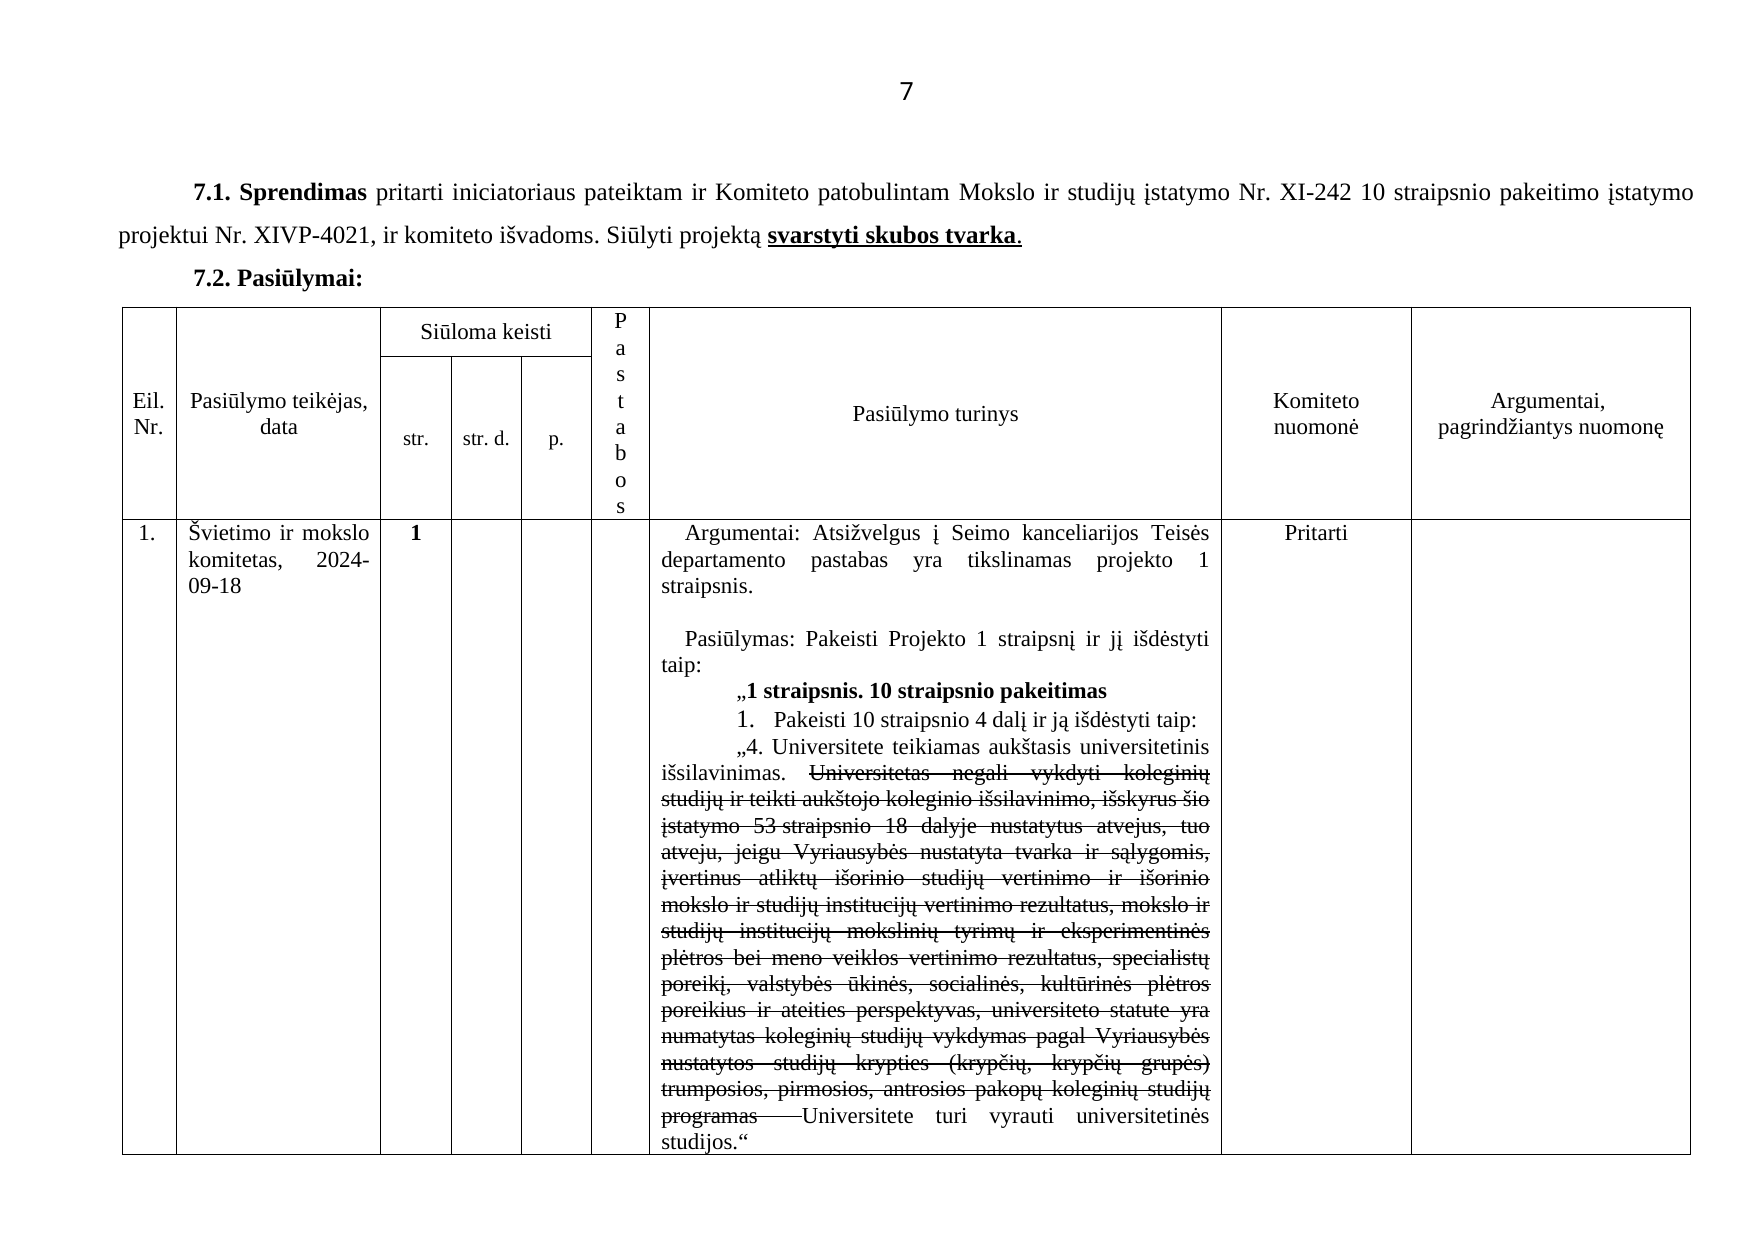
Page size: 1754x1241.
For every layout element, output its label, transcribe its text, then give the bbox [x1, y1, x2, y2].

table_cell [522, 520, 591, 1154]
text 7.1. Sprendimas pritarti iniciatoriaus pateiktam ir Komiteto patobulintam Mokslo ir studijų įstatymo Nr. XI-242 10 straipsnio pakeitimo įstatymo projektui Nr. XIVP-4021, ir komiteto išvadoms. Siūlyti projektą svarstyti skubos tvarka. [118, 177, 1695, 249]
table_header Argumentai, pagrindžiantys nuomonę [1412, 308, 1690, 518]
table_cell [452, 520, 521, 1154]
table_header Komiteto nuomonė [1222, 308, 1411, 518]
table_cell Argumentai: Atsižvelgus į Seimo kanceliarijos Teisės departamento pastabas yra tikslinamas projekto 1 straipsnis. Pasiūlymas: Pakeisti Projekto 1 straipsnį ir jį išdėstyti taip: „1 straipsnis. 10 straipsnio pakeitimas Pakeisti 10 straipsnio 4 dalį ir ją išdėstyti taip: „4. Universitete teikiamas aukštasis universitetinis išsilavinimas. Universitetas negali vykdyti koleginių studijų ir teikti aukštojo koleginio išsilavinimo, išskyrus šio įstatymo 53 straipsnio 18 dalyje nustatytus atvejus, tuo atveju, jeigu Vyriausybės nustatyta tvarka ir sąlygomis, įvertinus atliktų išorinio studijų vertinimo ir išorinio mokslo ir studijų institucijų vertinimo rezultatus, mokslo ir studijų institucijų mokslinių tyrimų ir eksperimentinės plėtros bei meno veiklos vertinimo rezultatus, specialistų poreikį, valstybės ūkinės, socialinės, kultūrinės plėtros poreikius ir ateities perspektyvas, universiteto statute yra numatytas koleginių studijų vykdymas pagal Vyriausybės nustatytos studijų krypties (krypčių, krypčių grupės) trumposios, pirmosios, antrosios pakopų koleginių studijų programas Universitete turi vyrauti universitetinės studijos.“ Papildyti 10 straipsnį 5 dalimi: „5. Universitetas negali vykdyti koleginių studijų ir teikti aukštojo koleginio išsilavinimo, išskyrus: 1) šio įstatymo 53 straipsnio 18 dalyje nustatytus atvejus; 2) jeigu Vyriausybės nustatyta tvarka ir sąlygomis, įvertinus atliktų išorinio studijų vertinimo ir išorinio mokslo ir studijų institucijų vertinimo rezultatus, mokslo ir studijų institucijų mokslinių tyrimų ir eksperimentinės plėtros bei meno veiklos vertinimo rezultatus, specialistų poreikį, valstybės ūkinės, socialinės, kultūrinės plėtros poreikius ir ateities perspektyvas, universiteto statute yra numatytas koleginių studijų vykdymas pagal Vyriausybės nustatytos studijų krypties (krypčių, krypčių grupės) trumposios pirmosios, pakopų koleginių studijų programas; 3) kai universitetas dalyvauja Vyriausybei reorganizuojant valstybinę kolegiją, perima reorganizuojamos valstybinės kolegijos teises ir pareigas (įskaitant materialinę bazę ir kvalifikuotą personalą, būtiną koleginių studijų programoms vykdyti) ir sudaro galimybes reorganizuojamos valstybinės kolegijos studentams baigti pradėtas studijas pagal koleginių studijų programas, kurios studentams baigus studijas išregistruojamos.“ [650, 520, 1221, 1154]
table_header Eil. Nr. [123, 308, 176, 518]
table_cell 1 [381, 520, 451, 1154]
table_header Siūloma keisti [381, 308, 591, 356]
table_cell Pritarti [1222, 520, 1411, 1154]
table_cell Švietimo ir mokslo komitetas, 2024-09-18 [177, 520, 380, 1154]
table_header Pasiūlymo turinys [650, 308, 1221, 518]
table_header Pastabos [592, 308, 649, 518]
table_cell str. d. [452, 357, 521, 518]
table_header Pasiūlymo teikėjas, data [177, 308, 380, 518]
table_cell str. [381, 357, 451, 518]
table_cell [1412, 520, 1690, 1154]
table_cell [592, 520, 649, 1154]
text 7.2. Pasiūlymai: [118, 263, 1695, 292]
table_cell 1. [123, 520, 176, 1154]
table_cell p. [522, 357, 591, 518]
